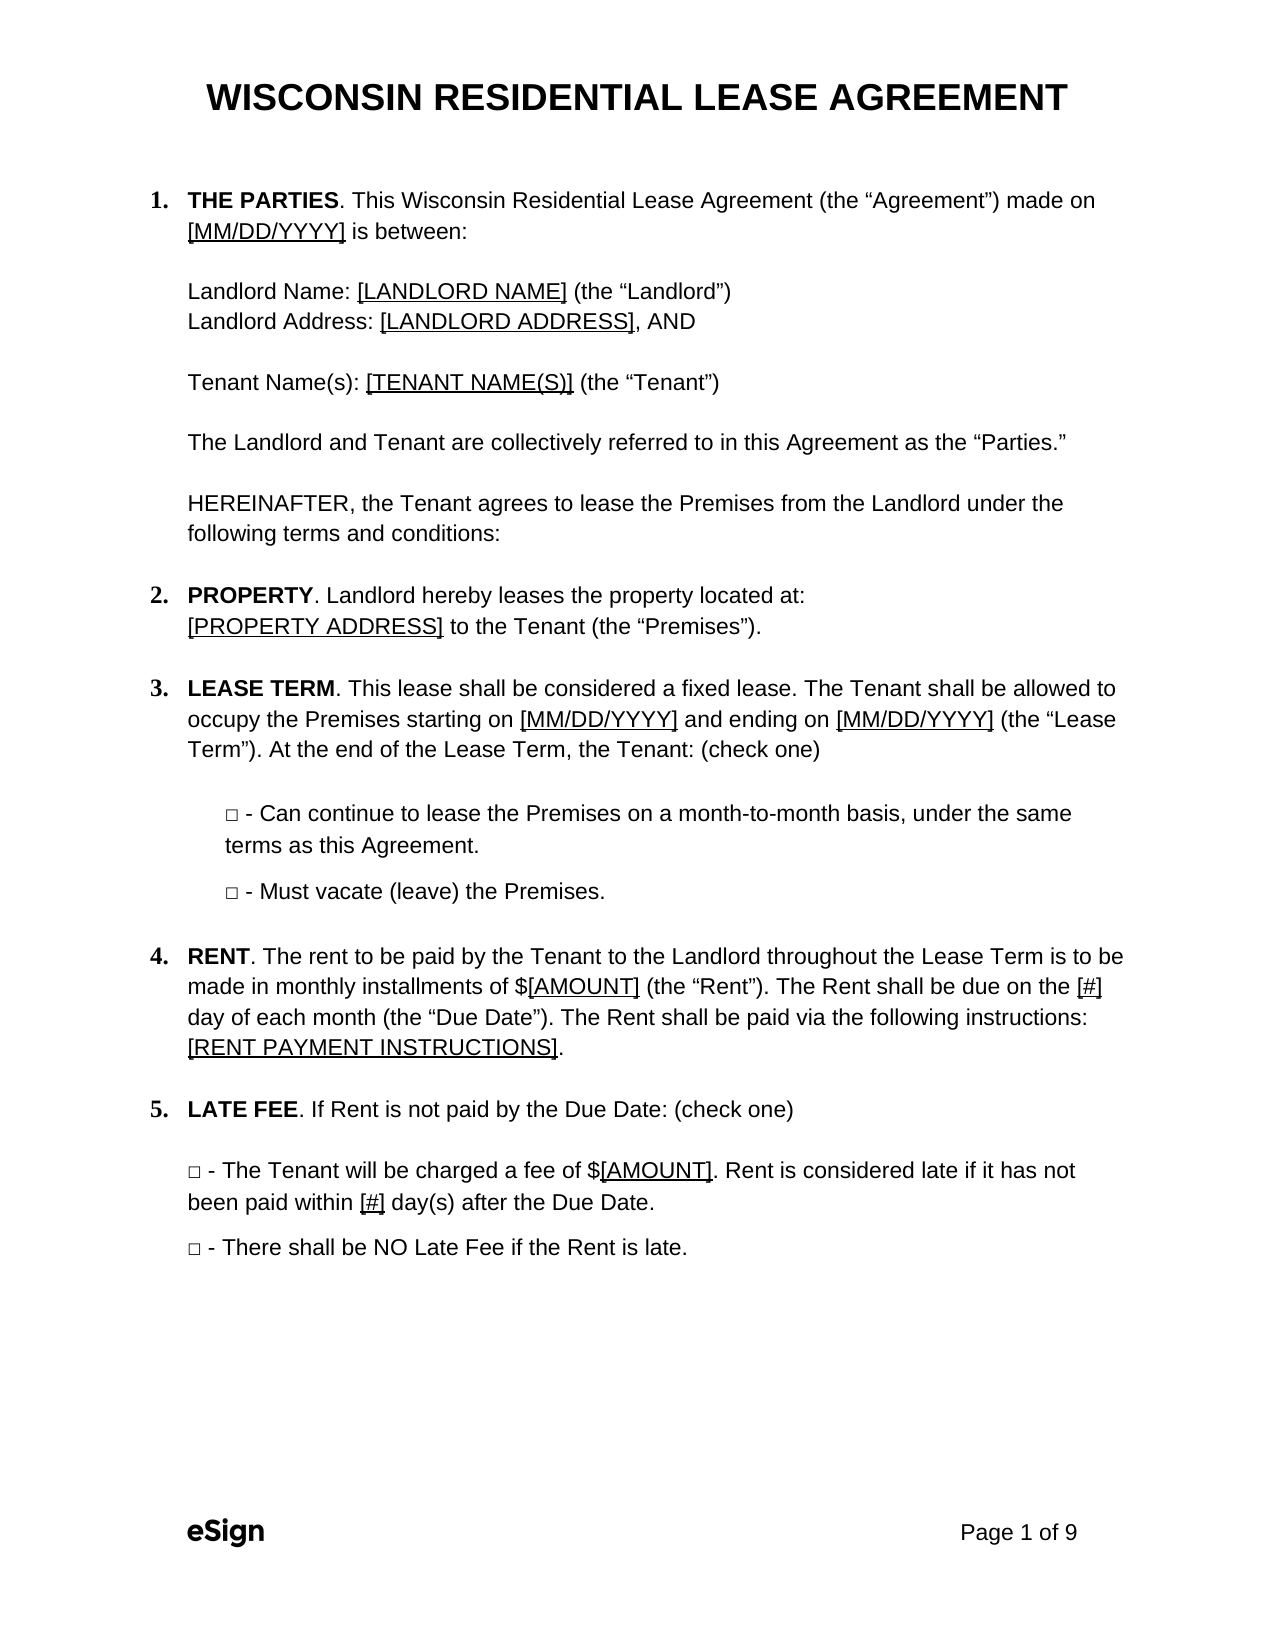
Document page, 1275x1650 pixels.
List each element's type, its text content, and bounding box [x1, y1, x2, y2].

list THE PARTIES. This Wisconsin Residential Lease Agreement (the “Agreement”) made on [MM/DD/YYYY] is between: [150, 185, 1125, 244]
text WISCONSIN RESIDENTIAL LEASE AGREEMENT [150, 75, 1125, 118]
list Landlord Address: [LANDLORD ADDRESS], AND [187, 308, 1125, 334]
text ☐ - Must vacate (leave) the Premises. [225, 874, 1125, 906]
list ☐ - There shall be NO Late Fee if the Rent is late. [187, 1231, 1125, 1263]
list Tenant Name(s): [TENANT NAME(S)] (the “Tenant”) [187, 369, 1125, 395]
list [PROPERTY ADDRESS] to the Tenant (the “Premises”). [187, 613, 1125, 639]
list ☐ - The Tenant will be charged a fee of $[AMOUNT]. Rent is considered late if it has not been paid within [#] day(s) after the Due Date. [187, 1153, 1125, 1215]
list The Landlord and Tenant are collectively referred to in this Agreement as the “Parties.” [187, 429, 1125, 455]
list Landlord Name: [LANDLORD NAME] (the “Landlord”) [187, 278, 1125, 304]
text ☐ - Can continue to lease the Premises on a month-to-month basis, under the same terms as this Agreement. [225, 797, 1125, 858]
list PROPERTY. Landlord hereby leases the property located at: [150, 580, 1125, 609]
list RENT. The rent to be paid by the Tenant to the Landlord throughout the Lease Term is to be made in monthly installments of $[AMOUNT] (the “Rent”). The Rent shall be due on the [#] day of each month (the “Due Date”). The Rent shall be paid via the following instructions: [RENT PAYMENT INSTRUCTIONS]. [150, 941, 1125, 1060]
list HEREINAFTER, the Tenant agrees to lease the Premises from the Landlord under the following terms and conditions: [187, 489, 1125, 546]
list LEASE TERM. This lease shall be considered a fixed lease. The Tenant shall be allowed to occupy the Premises starting on [MM/DD/YYYY] and ending on [MM/DD/YYYY] (the “Lease Term”). At the end of the Lease Term, the Tenant: (check one) [150, 673, 1125, 763]
list LATE FEE. If Rent is not paid by the Due Date: (check one) [150, 1094, 1125, 1123]
